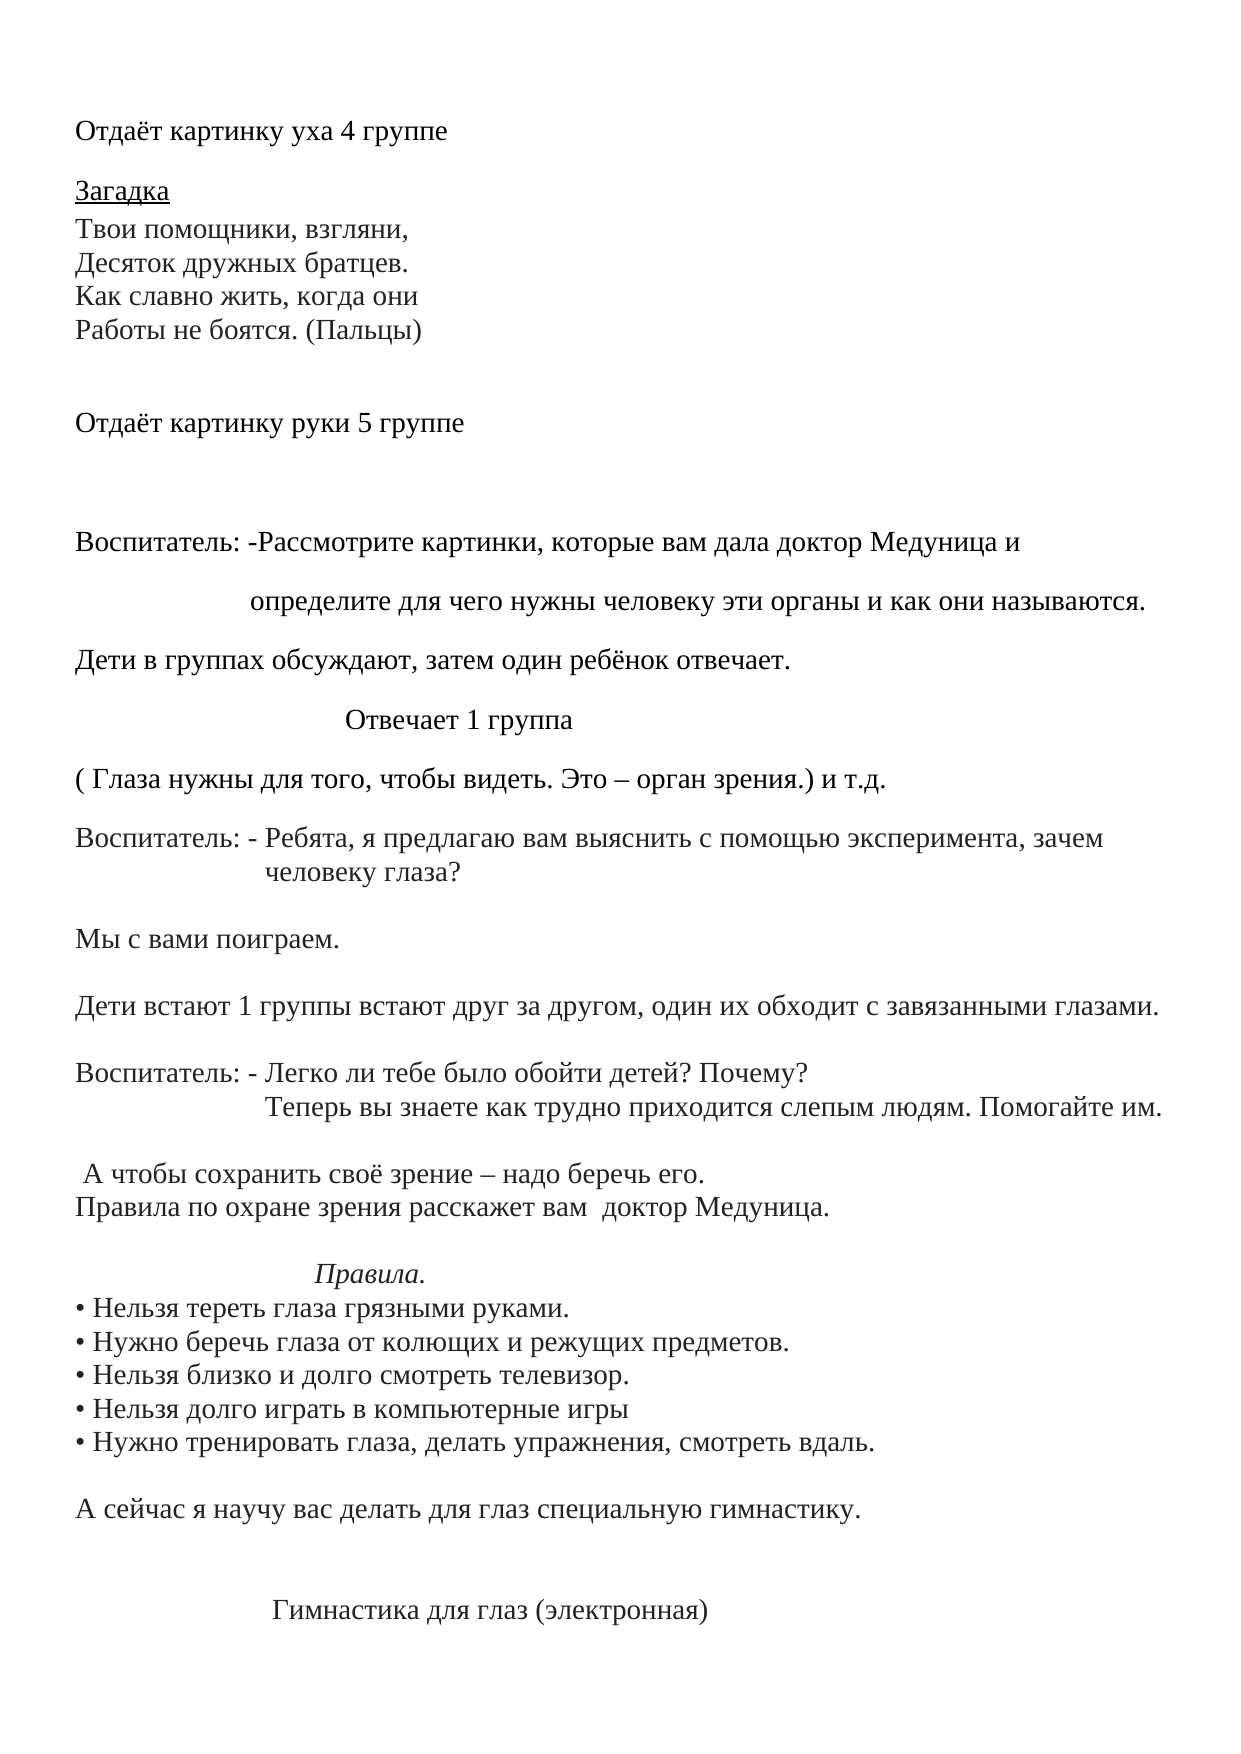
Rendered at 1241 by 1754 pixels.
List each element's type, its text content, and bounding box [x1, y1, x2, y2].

text Правила по охране зрения расскажет вам доктор Медуница. [75, 1189, 1165, 1223]
text Дети встают 1 группы встают друг за другом, один их обходит с завязанными глазами. [75, 955, 1165, 1022]
text Отвечает 1 группа [75, 702, 1165, 735]
text Отдаёт картинку уха 4 группе [75, 113, 1165, 147]
text Гимнастика для глаз (электронная) [75, 1592, 1165, 1626]
text Правила. • Нельзя тереть глаза грязными руками. • Нужно беречь глаза от колющих и режущих предметов. • Нельзя близко и долго смотреть телевизор. • Нельзя долго играть в компьютерные игры • Нужно тренировать глаза, делать упражнения, смотреть вдаль. [75, 1257, 1165, 1458]
text Твои помощники, взгляни, Десяток дружных братцев. Как славно жить, когда они Работы не боятся. (Пальцы) [75, 211, 1165, 346]
text Теперь вы знаете как трудно приходится слепым людям. Помогайте им. [75, 1089, 1165, 1122]
text определите для чего нужны человеку эти органы и как они называются. [75, 583, 1165, 617]
text Воспитатель: - Легко ли тебе было обойти детей? Почему? [75, 1055, 1165, 1089]
text А чтобы сохранить своё зрение – надо беречь его. [75, 1156, 1165, 1189]
text Мы с вами поиграем. [75, 888, 1165, 955]
text Загадка [75, 173, 1165, 206]
text Отдаёт картинку руки 5 группе [75, 405, 1165, 438]
text А сейчас я научу вас делать для глаз специальную гимнастику. [75, 1491, 1165, 1525]
text Воспитатель: -Рассмотрите картинки, которые вам дала доктор Медуница и [75, 524, 1165, 557]
text Дети в группах обсуждают, затем один ребёнок отвечает. [75, 642, 1165, 676]
text человеку глаза? [75, 854, 1165, 888]
text Воспитатель: - Ребята, я предлагаю вам выяснить с помощью эксперимента, зачем [75, 821, 1165, 854]
text ( Глаза нужны для того, чтобы видеть. Это – орган зрения.) и т.д. [75, 761, 1165, 795]
